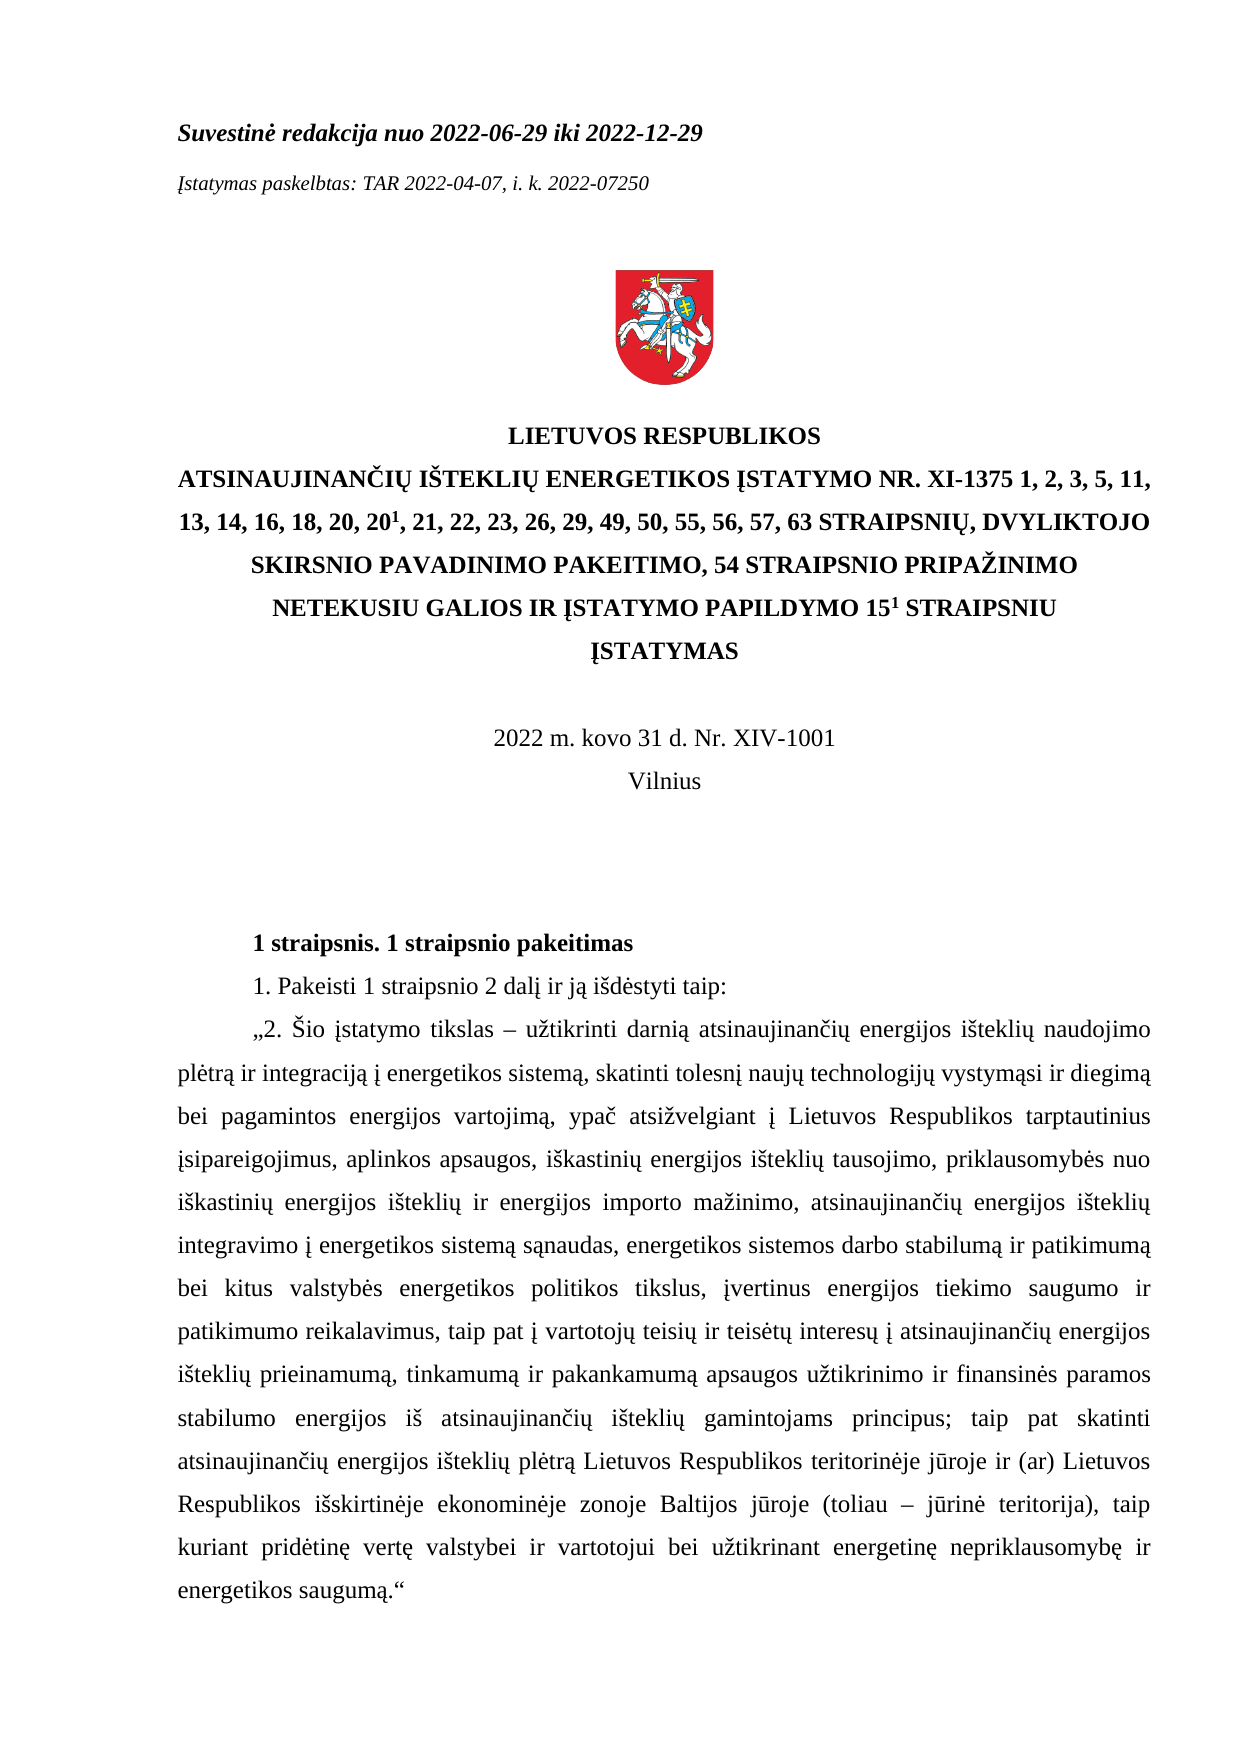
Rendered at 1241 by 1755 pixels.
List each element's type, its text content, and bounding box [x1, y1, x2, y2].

text „2. Šio įstatymo tikslas – užtikrinti darnią atsinaujinančių energijos išteklių naudojimo plėtrą ir integraciją į energetikos sistemą, skatinti tolesnį naujų technologijų vystymąsi ir diegimą bei pagamintos energijos vartojimą, ypač atsižvelgiant į Lietuvos Respublikos tarptautinius įsipareigojimus, aplinkos apsaugos, iškastinių energijos išteklių tausojimo, priklausomybės nuo iškastinių energijos išteklių ir energijos importo mažinimo, atsinaujinančių energijos išteklių integravimo į energetikos sistemą sąnaudas, energetikos sistemos darbo stabilumą ir patikimumą bei kitus valstybės energetikos politikos tikslus, įvertinus energijos tiekimo saugumo ir patikimumo reikalavimus, taip pat į vartotojų teisių ir teisėtų interesų į atsinaujinančių energijos išteklių prieinamumą, tinkamumą ir pakankamumą apsaugos užtikrinimo ir finansinės paramos stabilumo energijos iš atsinaujinančių išteklių gamintojams principus; taip pat skatinti atsinaujinančių energijos išteklių plėtrą Lietuvos Respublikos teritorinėje jūroje ir (ar) Lietuvos Respublikos išskirtinėje ekonominėje zonoje Baltijos jūroje (toliau – jūrinė teritorija), taip kuriant pridėtinę vertę valstybei ir vartotojui bei užtikrinant energetinę nepriklausomybę ir energetikos saugumą.“ [177, 1014, 1152, 1604]
text Suvestinė redakcija nuo 2022-06-29 iki 2022-12-29 [177, 118, 1152, 147]
text Vilnius [177, 766, 1152, 794]
text LIETUVOS RESPUBLIKOS [177, 421, 1152, 449]
text ĮSTATYMAS [177, 636, 1152, 665]
text ATSINAUJINANČIŲ IŠTEKLIŲ ENERGETIKOS ĮSTATYMO NR. XI-1375 1, 2, 3, 5, 11, 13, 14, 16, 18, 20, 201, 21, 22, 23, 26, 29, 49, 50, 55, 56, 57, 63 STRAIPSNIŲ, DVYLIKTOJO SKIRSNIO PAVADINIMO PAKEITIMO, 54 STRAIPSNIO PRIPAŽINIMO NETEKUSIU GALIOS IR ĮSTATYMO PAPILDYMO 151 STRAIPSNIU [177, 464, 1152, 622]
text Įstatymas paskelbtas: TAR 2022-04-07, i. k. 2022-07250 [177, 171, 1152, 195]
text 2022 m. kovo 31 d. Nr. XIV-1001 [177, 723, 1152, 751]
text 1. Pakeisti 1 straipsnio 2 dalį ir ją išdėstyti taip: [177, 971, 1152, 1000]
text 1 straipsnis. 1 straipsnio pakeitimas [177, 928, 1152, 957]
